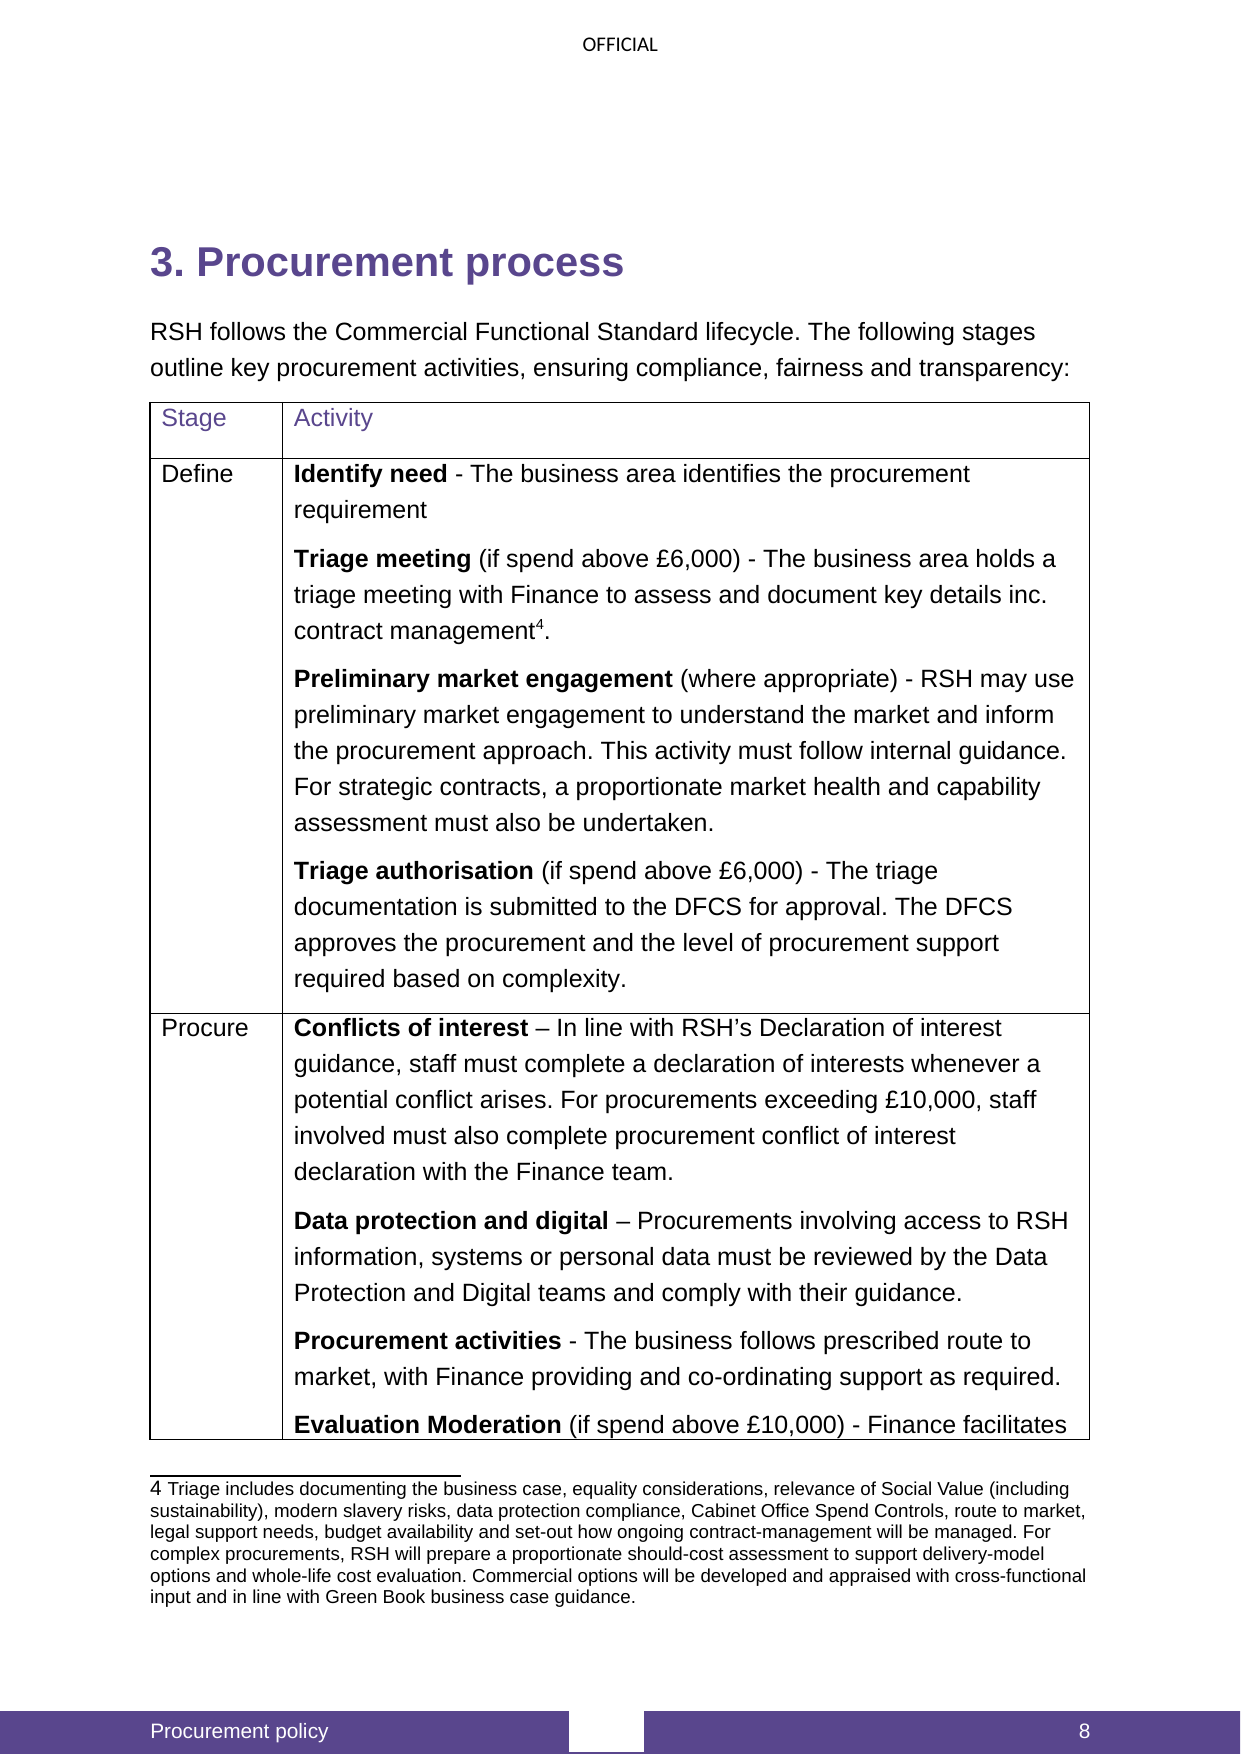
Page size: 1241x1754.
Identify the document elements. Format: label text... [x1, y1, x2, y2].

table_header Stage [151, 403, 282, 458]
table_cell Procure [151, 1014, 282, 1439]
table_header Activity [283, 403, 1089, 458]
text RSH follows the Commercial Functional Standard lifecycle. The following stages outline key procurement activities, ensuring compliance, fairness and transparency: [150, 317, 1090, 382]
table_cell Conflicts of interest – In line with RSH’s Declaration of interest guidance, staff must complete a declaration of interests whenever a potential conflict arises. For procurements exceeding £10,000, staff involved must also complete procurement conflict of interest declaration with the Finance team. Data protection and digital – Procurements involving access to RSH information, systems or personal data must be reviewed by the Data Protection and Digital teams and comply with their guidance. Procurement activities - The business follows prescribed route to market, with Finance providing and co-ordinating support as required. Evaluation Moderation (if spend above £10,000) - Finance facilitates [283, 1014, 1089, 1439]
table_cell Define [151, 459, 282, 1012]
subtitle 3. Procurement process [150, 237, 1090, 285]
table_cell Identify need - The business area identifies the procurement requirement Triage meeting (if spend above £6,000) - The business area holds a triage meeting with Finance to assess and document key details inc. contract management. Preliminary market engagement (where appropriate) - RSH may use preliminary market engagement to understand the market and inform the procurement approach. This activity must follow internal guidance. For strategic contracts, a proportionate market health and capability assessment must also be undertaken. Triage authorisation (if spend above £6,000) - The triage documentation is submitted to the DFCS for approval. The DFCS approves the procurement and the level of procurement support required based on complexity. [283, 459, 1089, 1012]
